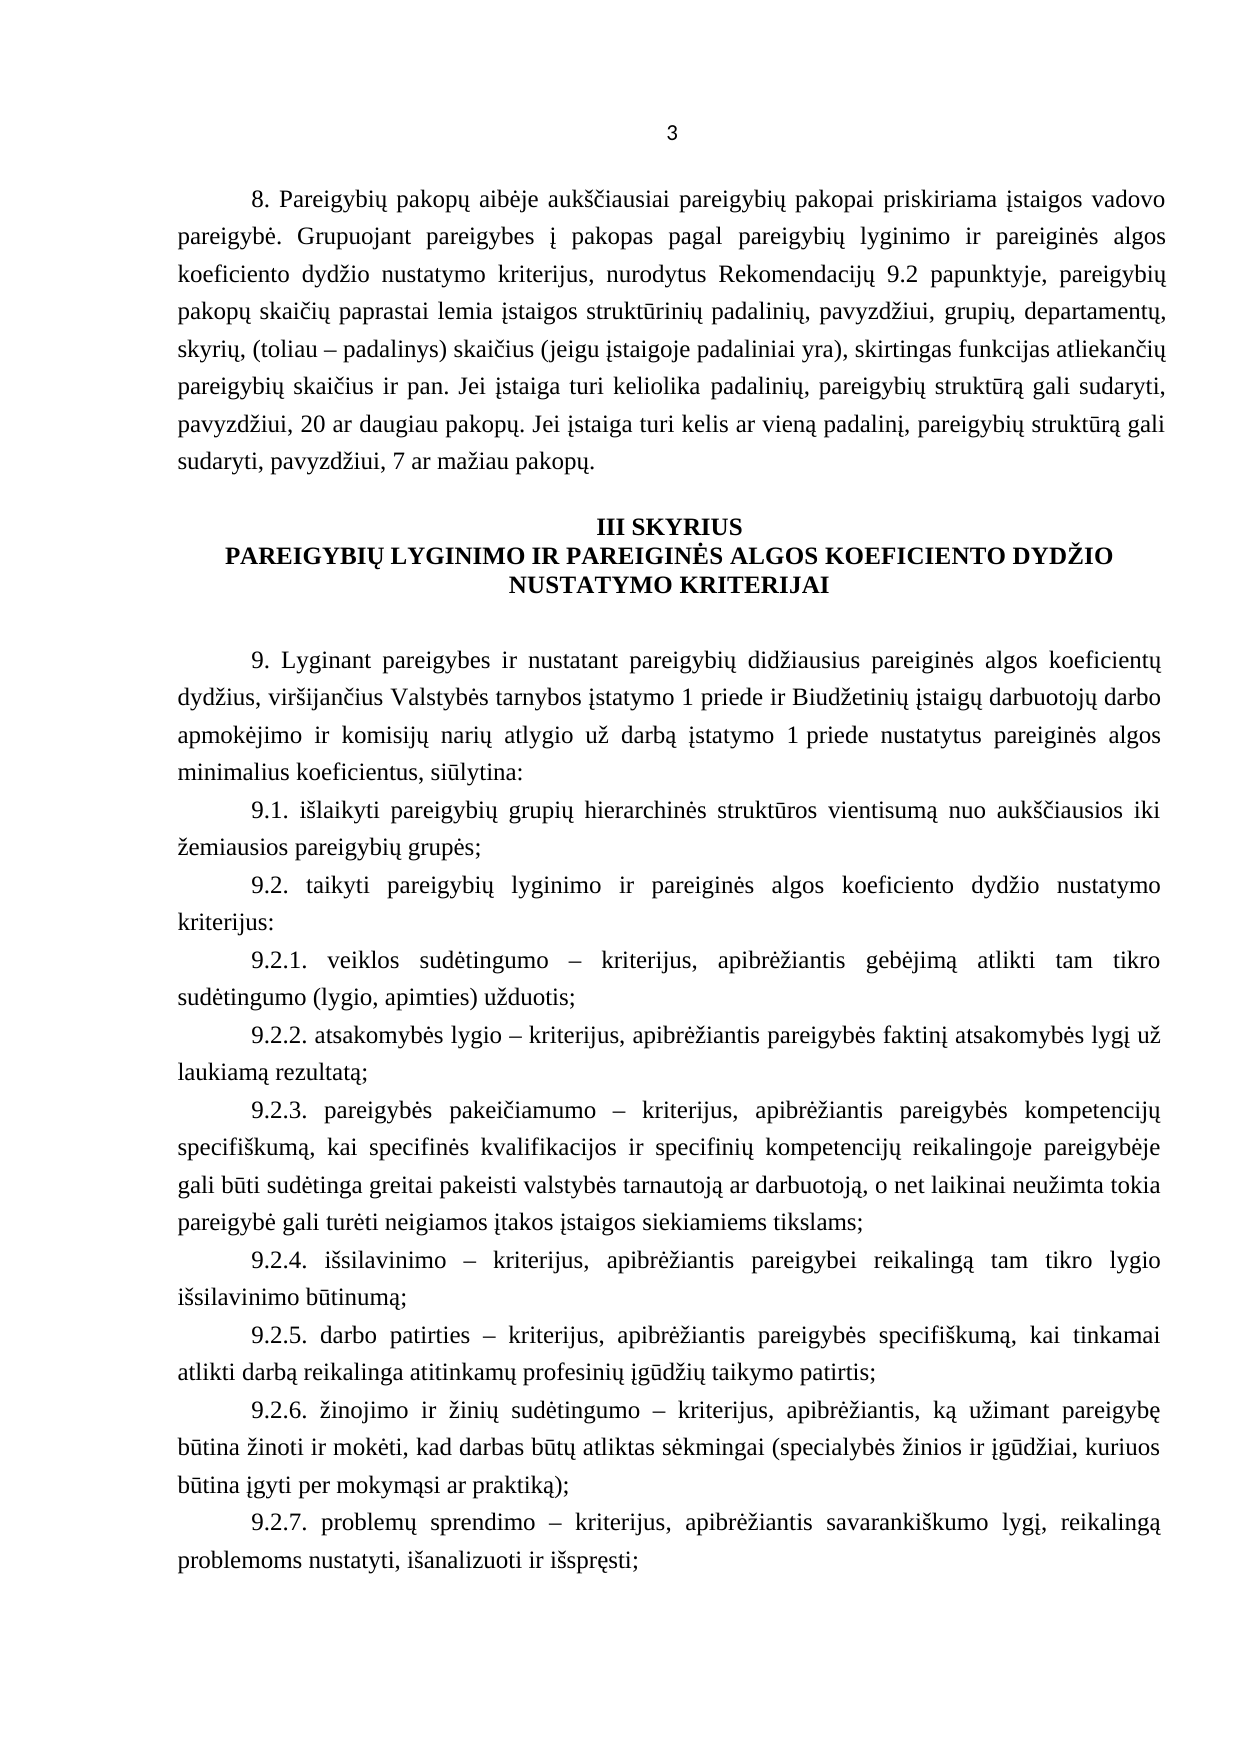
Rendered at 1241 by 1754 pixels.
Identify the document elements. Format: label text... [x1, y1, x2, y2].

text 9. Lyginant pareigybes ir nustatant pareigybių didžiausius pareiginės algos koeficientų dydžius, viršijančius Valstybės tarnybos įstatymo 1 priede ir Biudžetinių įstaigų darbuotojų darbo apmokėjimo ir komisijų narių atlygio už darbą įstatymo 1 priede nustatytus pareiginės algos minimalius koeficientus, siūlytina: [177, 636, 1161, 786]
text 9.2.6. žinojimo ir žinių sudėtingumo – kriterijus, apibrėžiantis, ką užimant pareigybę būtina žinoti ir mokėti, kad darbas būtų atliktas sėkmingai (specialybės žinios ir įgūdžiai, kuriuos būtina įgyti per mokymąsi ar praktiką); [177, 1386, 1161, 1499]
text 9.2.1. veiklos sudėtingumo – kriterijus, apibrėžiantis gebėjimą atlikti tam tikro sudėtingumo (lygio, apimties) užduotis; [177, 936, 1161, 1011]
text 9.2.4. išsilavinimo – kriterijus, apibrėžiantis pareigybei reikalingą tam tikro lygio išsilavinimo būtinumą; [177, 1236, 1161, 1311]
text III SKYRIUS [177, 512, 1161, 541]
text 9.2.2. atsakomybės lygio – kriterijus, apibrėžiantis pareigybės faktinį atsakomybės lygį už laukiamą rezultatą; [177, 1011, 1161, 1086]
text PAREIGYBIŲ LYGINIMO IR PAREIGINĖS ALGOS KOEFICIENTO DYDŽIO NUSTATYMO KRITERIJAI [177, 541, 1161, 599]
text 9.2. taikyti pareigybių lyginimo ir pareiginės algos koeficiento dydžio nustatymo kriterijus: [177, 861, 1161, 936]
text 9.2.7. problemų sprendimo – kriterijus, apibrėžiantis savarankiškumo lygį, reikalingą problemoms nustatyti, išanalizuoti ir išspręsti; [177, 1499, 1161, 1574]
text 9.1. išlaikyti pareigybių grupių hierarchinės struktūros vientisumą nuo aukščiausios iki žemiausios pareigybių grupės; [177, 786, 1161, 861]
text 9.2.5. darbo patirties – kriterijus, apibrėžiantis pareigybės specifiškumą, kai tinkamai atlikti darbą reikalinga atitinkamų profesinių įgūdžių taikymo patirtis; [177, 1311, 1161, 1386]
text 8. Pareigybių pakopų aibėje aukščiausiai pareigybių pakopai priskiriama įstaigos vadovo pareigybė. Grupuojant pareigybes į pakopas pagal pareigybių lyginimo ir pareiginės algos koeficiento dydžio nustatymo kriterijus, nurodytus Rekomendacijų 9.2 papunktyje, pareigybių pakopų skaičių paprastai lemia įstaigos struktūrinių padalinių, pavyzdžiui, grupių, departamentų, skyrių, (toliau – padalinys) skaičius (jeigu įstaigoje padaliniai yra), skirtingas funkcijas atliekančių pareigybių skaičius ir pan. Jei įstaiga turi keliolika padalinių, pareigybių struktūrą gali sudaryti, pavyzdžiui, 20 ar daugiau pakopų. Jei įstaiga turi kelis ar vieną padalinį, pareigybių struktūrą gali sudaryti, pavyzdžiui, 7 ar mažiau pakopų. [177, 175, 1167, 475]
text 9.2.3. pareigybės pakeičiamumo – kriterijus, apibrėžiantis pareigybės kompetencijų specifiškumą, kai specifinės kvalifikacijos ir specifinių kompetencijų reikalingoje pareigybėje gali būti sudėtinga greitai pakeisti valstybės tarnautoją ar darbuotoją, o net laikinai neužimta tokia pareigybė gali turėti neigiamos įtakos įstaigos siekiamiems tikslams; [177, 1086, 1161, 1236]
